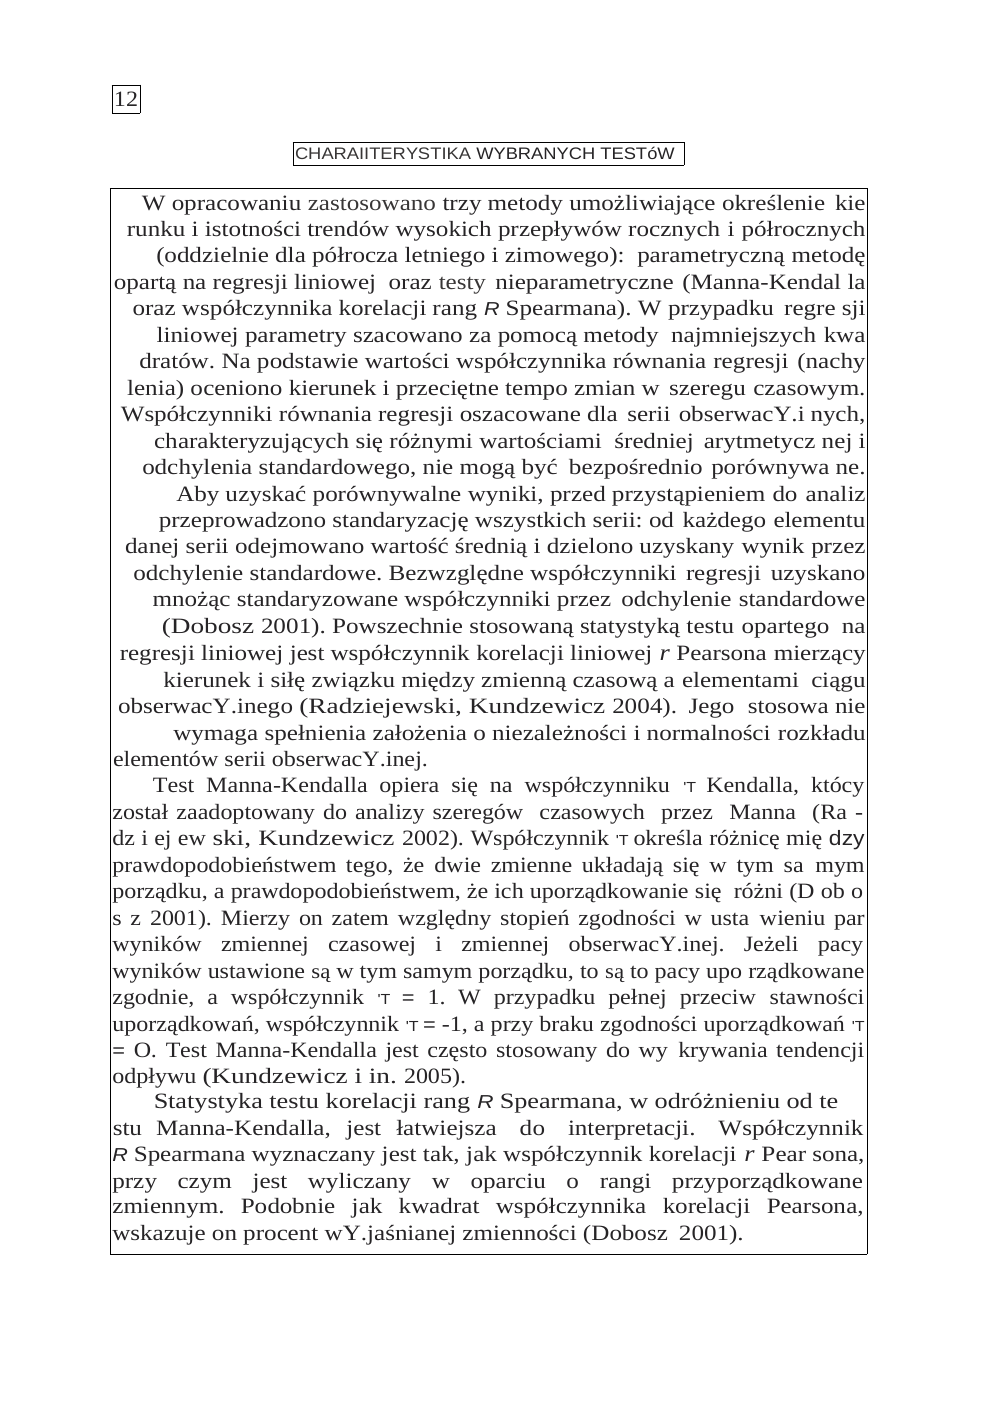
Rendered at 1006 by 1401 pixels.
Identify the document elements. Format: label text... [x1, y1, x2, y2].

text CHARAIITERYSTIKA WYBRANYCH TESTóW [295, 144, 684, 163]
text 12 [114, 86, 140, 111]
text W opracowaniu zastosowano trzy metody umożliwiające określenie kie­ runku i istotności trendów wysokich przepływów rocznych i półrocznych (oddzielnie dla półrocza letniego i zimowego): parametryczną metodę opartą na regresji liniowej oraz testy nieparametryczne (Manna-Kendal­ la oraz współczynnika korelacji rang R Spearmana). W przypadku regre­ sji liniowej parametry szacowano za pomocą metody najmniejszych kwa­ dratów. Na podstawie wartości współczynnika równania regresji (nachy­ lenia) oceniono kierunek i przeciętne tempo zmian w szeregu czasowym. Współczynniki równania regresji oszacowane dla serii obserwacY.i­ nych, charakteryzujących się różnymi wartościami średniej arytmetycz­ nej i odchylenia standardowego, nie mogą być bezpośrednio porównywa­ ne. Aby uzyskać porównywalne wyniki, przed przystąpieniem do analiz przeprowadzono standaryzację wszystkich serii: od każdego elementu danej serii odejmowano wartość średnią i dzielono uzyskany wynik przez odchylenie standardowe. Bezwzględne współczynniki regresji uzyskano mnożąc standaryzowane współczynniki przez odchylenie standardowe (Dobosz 2001). Powszechnie stosowaną statystyką testu opartego na regresji liniowej jest współczynnik korelacji liniowej r Pearsona mierzący kierunek i siłę związku między zmienną czasową a elementami ciągu obserwacY.inego (Radziejewski, Kundzewicz 2004). Jego stosowa­ nie wymaga spełnienia założenia o niezależności i normalności rozkładu [112, 189, 865, 745]
text Test Manna-Kendalla opiera się na współczynniku 'T Kendalla, któcy został zaadoptowany do analizy szeregów czasowych przez Manna (Ra - dz i ej ew ski, Kundzewicz 2002). Współczynnik 'T określa różnicę mię­ dzy prawdopodobieństwem tego, że dwie zmienne układają się w tym sa­ mym porządku, a prawdopodobieństwem, że ich uporządkowanie się różni (D ob o s z 2001). Mierzy on zatem względny stopień zgodności w usta­ wieniu par wyników zmiennej czasowej i zmiennej obserwacY.inej. Jeżeli pacy wyników ustawione są w tym samym porządku, to są to pacy upo­ rządkowane zgodnie, a współczynnik 'T = 1. W przypadku pełnej przeciw­ stawności uporządkowań, współczynnik 'T = -1, a przy braku zgodności uporządkowań 'T = O. Test Manna-Kendalla jest często stosowany do wy­ krywania tendencji odpływu (Kundzewicz i in. 2005). [112, 772, 864, 1089]
text elementów serii obserwacY.inej. [113, 746, 867, 771]
text Statystyka testu korelacji rang R Spearmana, w odróżnieniu od te­ [153, 1090, 867, 1113]
text stu Manna-Kendalla, jest łatwiejsza do interpretacji. Współczynnik R Spearmana wyznaczany jest tak, jak współczynnik korelacji r Pear­ sona, przy czym jest wyliczany w oparciu o rangi przyporządkowane zmiennym. Podobnie jak kwadrat współczynnika korelacji Pearsona, wskazuje on procent wY.jaśnianej zmienności (Dobosz 2001). [112, 1114, 864, 1245]
